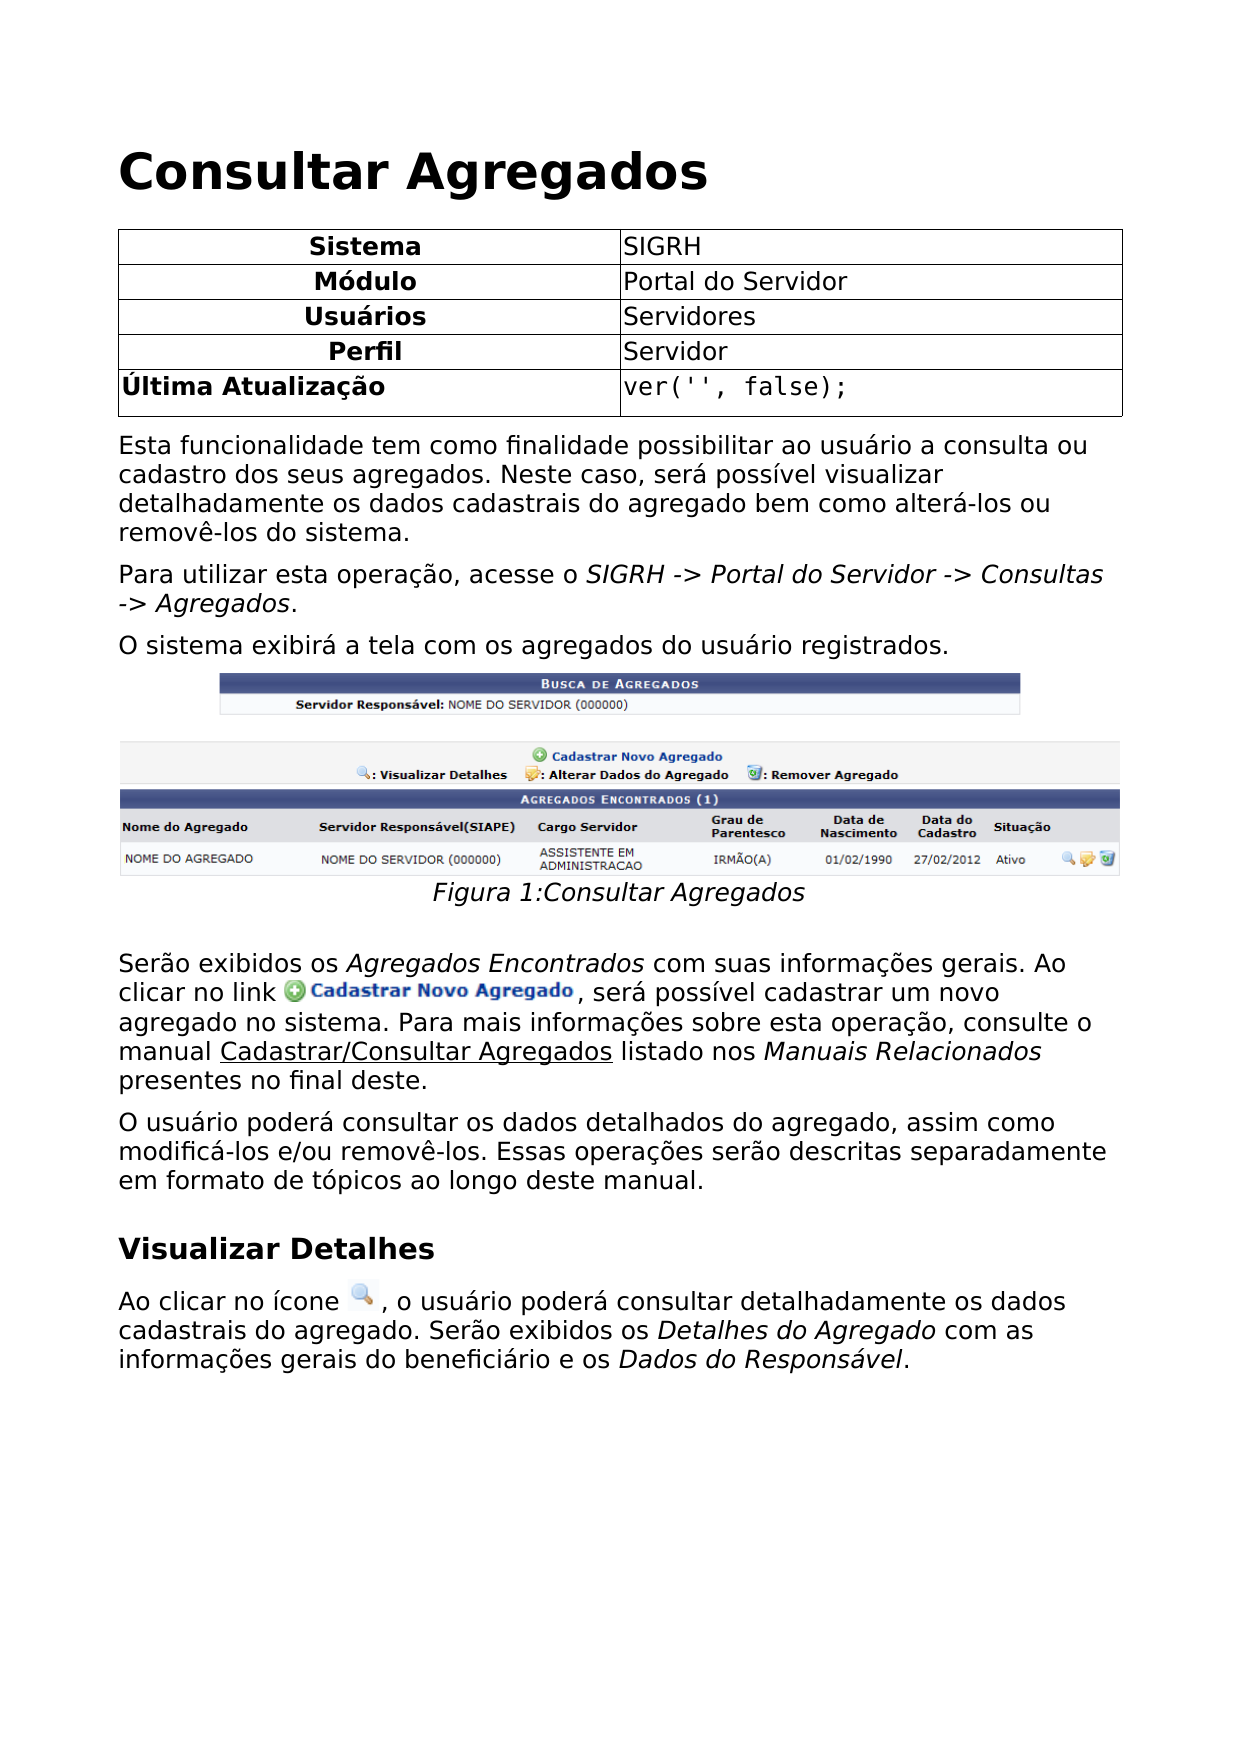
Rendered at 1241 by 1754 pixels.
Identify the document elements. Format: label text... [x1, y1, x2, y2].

table_cell Módulo [119, 265, 620, 299]
table_cell ver('', false); [621, 370, 1122, 416]
table_cell Servidor [621, 335, 1122, 369]
picture [284, 980, 577, 1002]
text Esta funcionalidade tem como finalidade possibilitar ao usuário a consulta ou cadastro dos seus agregados. Neste caso, será possível visualizar detalhadamente os dados cadastrais do agregado bem como alterá-los ou removê-los do sistema. [118, 431, 1122, 547]
text Ao clicar no ícone , o usuário poderá consultar detalhadamente os dados cadastrais do agregado. Serão exibidos os Detalhes do Agregado com as informações gerais do beneficiário e os Dados do Responsável. [118, 1279, 1122, 1375]
table_cell Usuários [119, 300, 620, 334]
text Serão exibidos os Agregados Encontrados com suas informações gerais. Ao clicar no link , será possível cadastrar um novo agregado no sistema. Para mais informações sobre esta operação, consulte o manual Cadastrar/Consultar Agregados listado nos Manuais Relacionados presentes no final deste. [118, 949, 1122, 1095]
text O usuário poderá consultar os dados detalhados do agregado, assim como modificá-los e/ou removê-los. Essas operações serão descritas separadamente em formato de tópicos ao longo deste manual. [118, 1108, 1122, 1195]
text Para utilizar esta operação, acesse o SIGRH -> Portal do Servidor -> Consultas -> Agregados. [118, 560, 1122, 618]
table_cell Última Atualização [119, 370, 620, 416]
table_cell Portal do Servidor [621, 265, 1122, 299]
table_cell Servidores [621, 300, 1122, 334]
table_header Sistema [119, 230, 620, 264]
picture [347, 1279, 381, 1311]
text O sistema exibirá a tela com os agregados do usuário registrados. [118, 631, 1122, 660]
picture [118, 672, 1123, 879]
table_cell Perfil [119, 335, 620, 369]
subtitle Visualizar Detalhes [118, 1233, 1122, 1267]
subtitle Consultar Agregados [118, 143, 1122, 201]
text Figura 1:Consultar Agregados [118, 879, 1122, 908]
table_header SIGRH [621, 230, 1122, 264]
